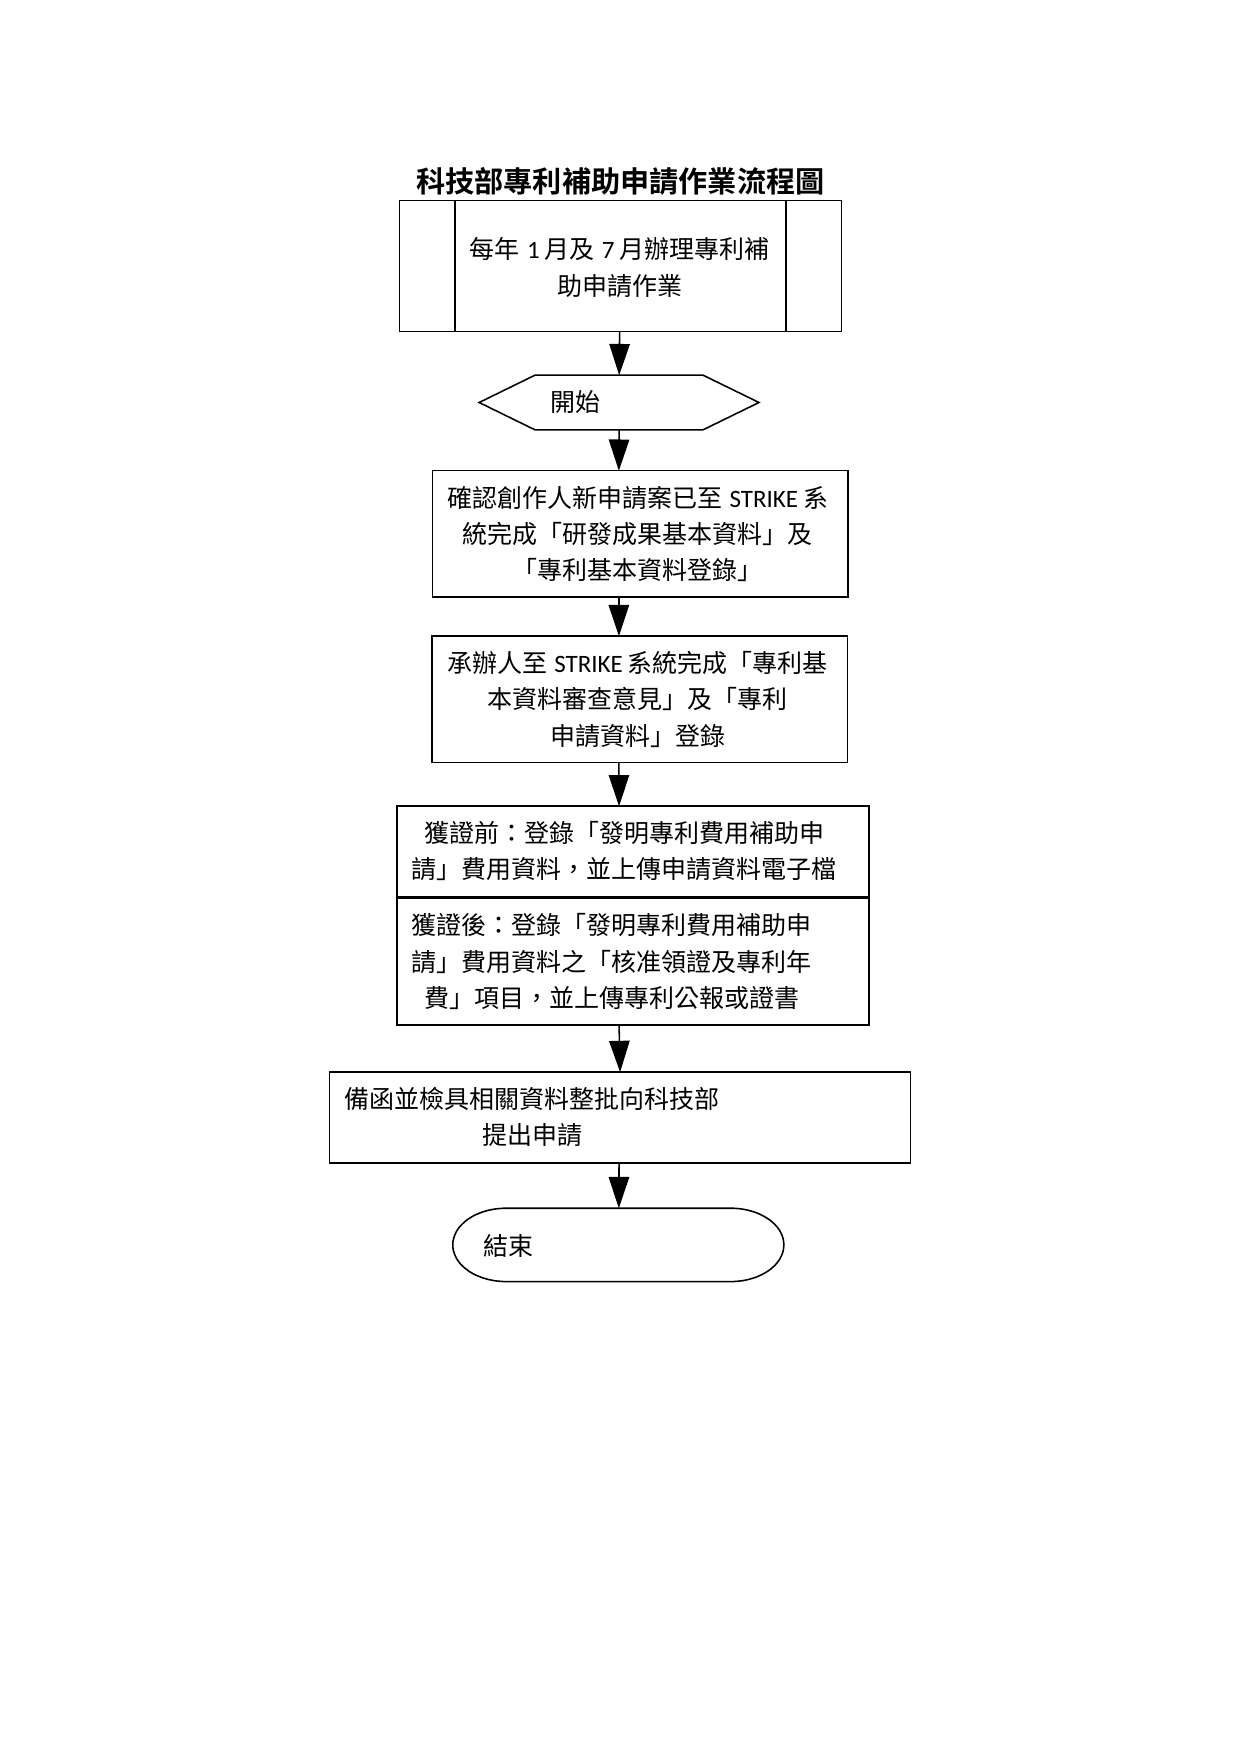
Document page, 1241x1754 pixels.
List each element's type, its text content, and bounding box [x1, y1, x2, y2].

text 科技部專利補助申請作業流程圖 [187, 158, 1053, 1282]
